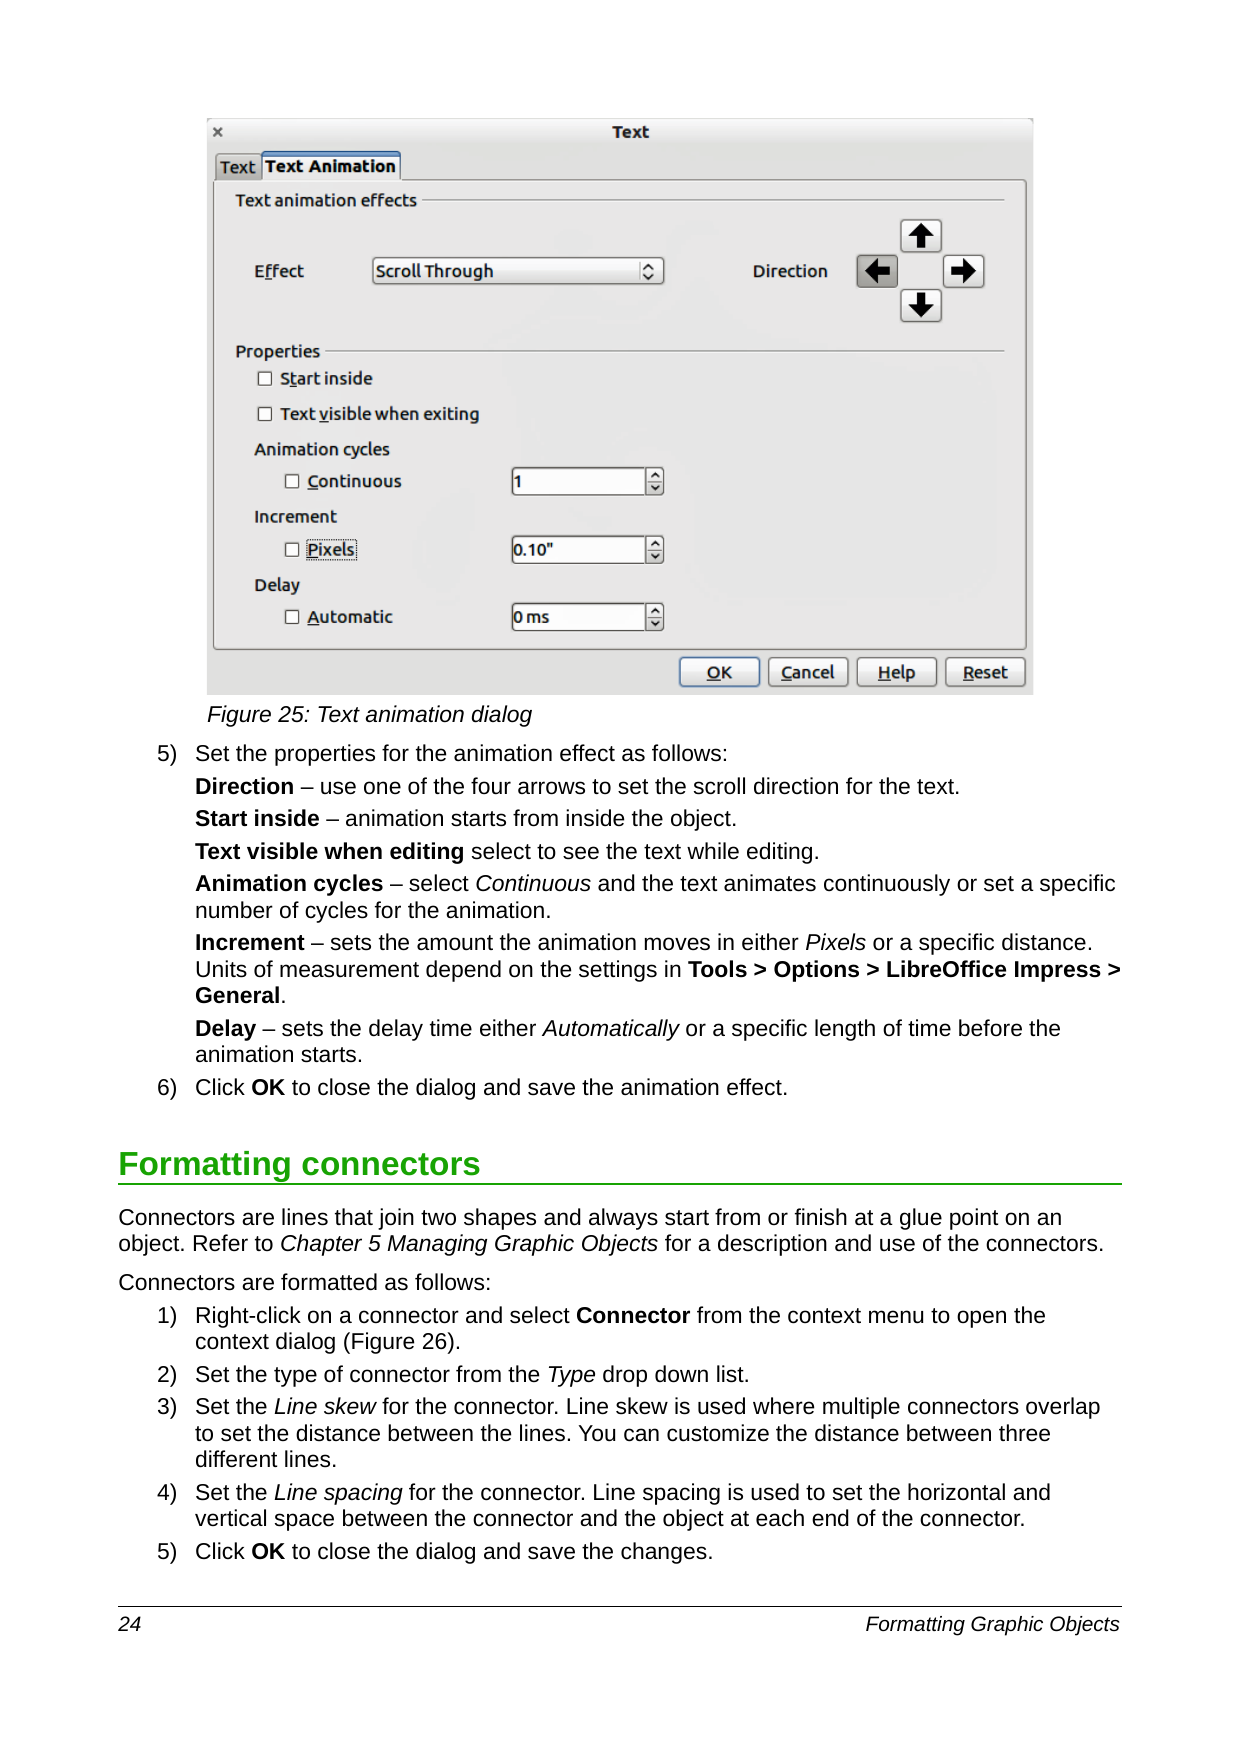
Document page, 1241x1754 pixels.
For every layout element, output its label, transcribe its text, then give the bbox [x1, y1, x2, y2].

picture [206, 118, 1034, 695]
list Set the type of connector from the Type drop down list. [177, 1361, 1122, 1387]
list Animation cycles – select Continuous and the text animates continuously or set a specific number of cycles for the animation. [195, 870, 1122, 923]
list Click OK to close the dialog and save the animation effect. [177, 1074, 1122, 1100]
list Set the Line spacing for the connector. Line spacing is used to set the horizontal and vertical space between the connector and the object at each end of the connector. [177, 1479, 1122, 1531]
list Right-click on a connector and select Connector from the context menu to open the context dialog (Figure 26). [177, 1302, 1122, 1354]
text Figure 25: Text animation dialog [207, 701, 1033, 727]
list Connectors are formatted as follows: [118, 1269, 1122, 1295]
list Start inside – animation starts from inside the object. [195, 805, 1122, 832]
list Increment – sets the amount the animation moves in either Pixels or a specific distance. Units of measurement depend on the settings in Tools > Options > LibreOffice Impress > General. [195, 929, 1122, 1008]
list Click OK to close the dialog and save the changes. [177, 1538, 1122, 1564]
list Direction – use one of the four arrows to set the scroll direction for the text. [195, 773, 1122, 799]
list Set the properties for the animation effect as follows: [177, 740, 1122, 766]
list Delay – sets the delay time either Automatically or a specific length of time before the animation starts. [195, 1015, 1122, 1067]
text Connectors are lines that join two shapes and always start from or finish at a glue point on an object. Refer to Chapter 5 Managing Graphic Objects for a description and use of the connectors. [118, 1204, 1122, 1256]
list Set the Line skew for the connector. Line skew is used where multiple connectors overlap to set the distance between the lines. You can customize the distance between three different lines. [177, 1393, 1122, 1472]
list Text visible when editing select to see the text while editing. [195, 838, 1122, 864]
subtitle Formatting connectors [118, 1144, 1122, 1183]
